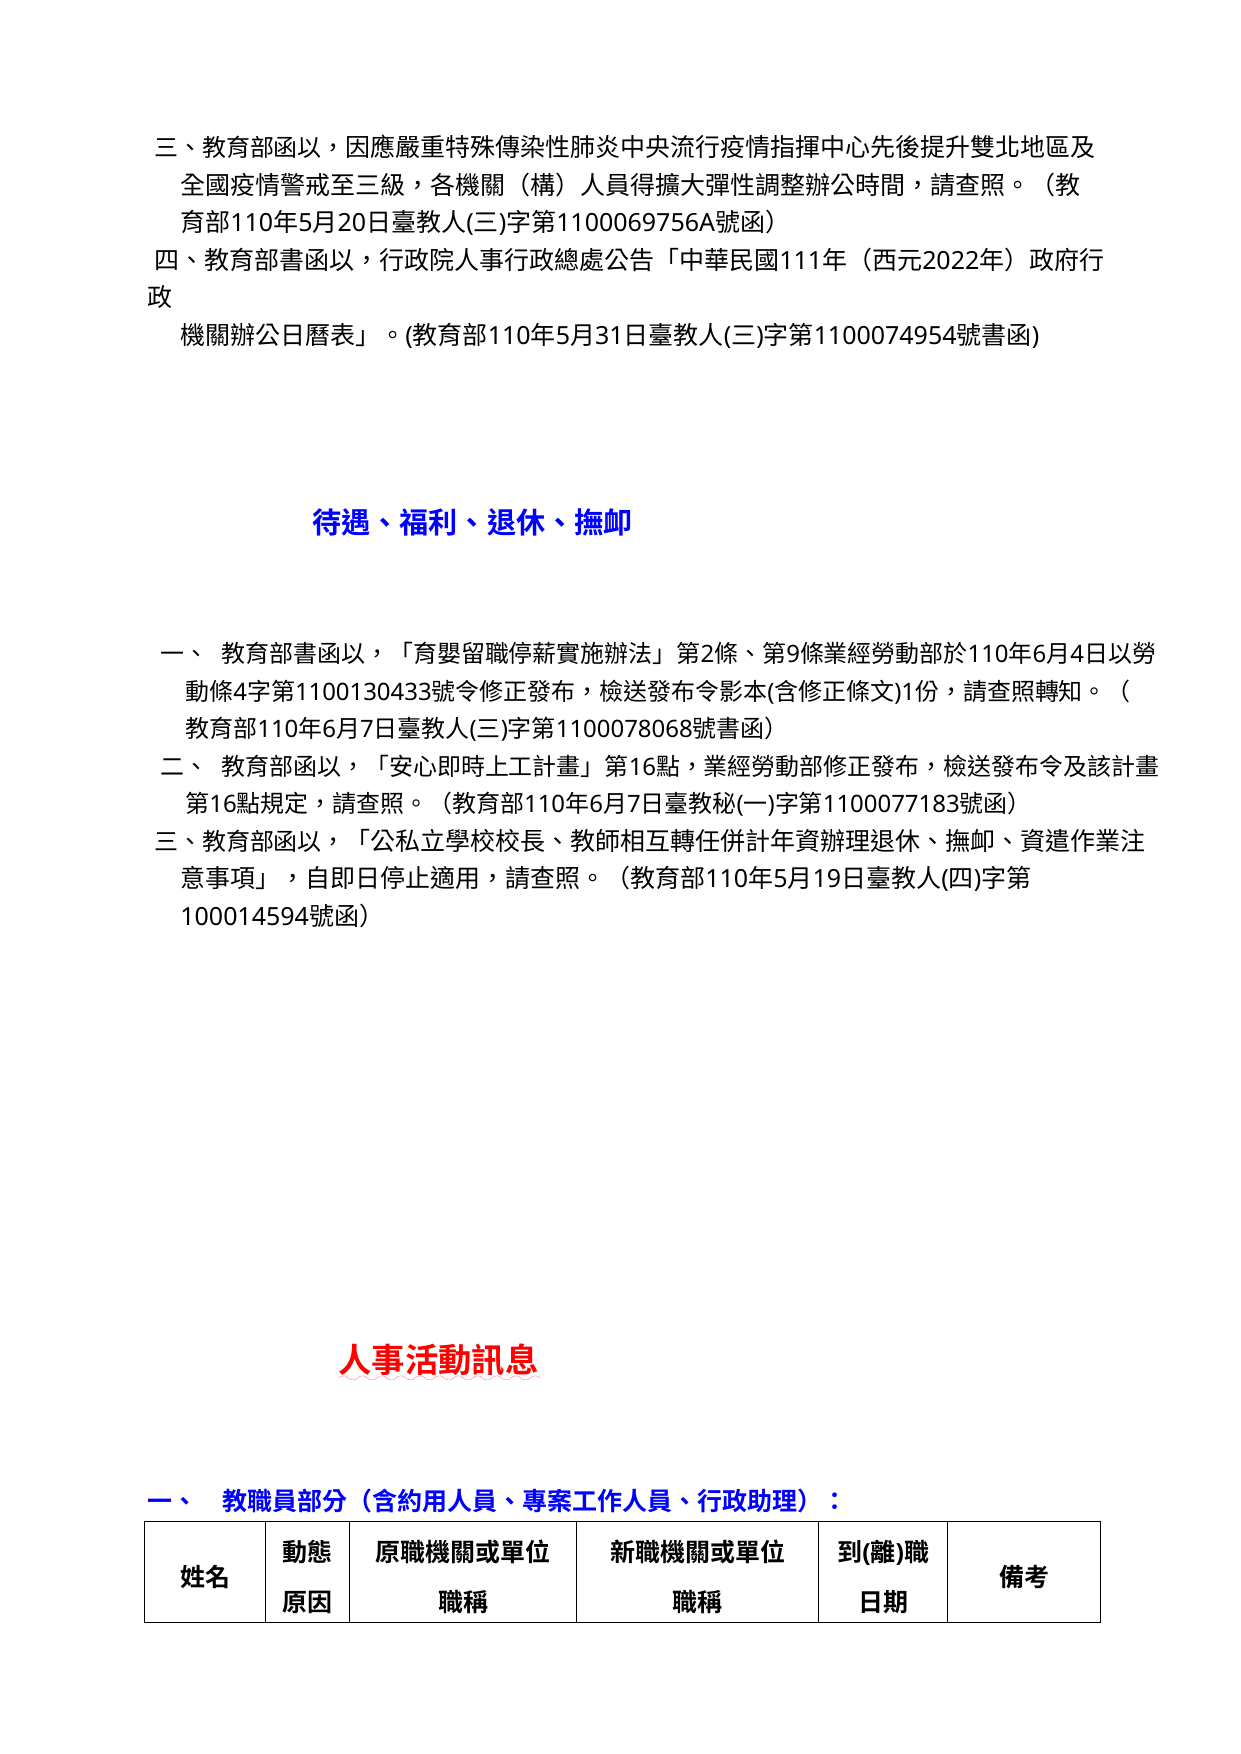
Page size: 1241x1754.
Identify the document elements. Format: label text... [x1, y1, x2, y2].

table_header 三、教育部函以，因應嚴重特殊傳染性肺炎中央流行疫情指揮中心先後提升雙北地區及 全國疫情警戒至三級，各機關（構）人員得擴大彈性調整辦公時間，請查照。（教 育部110年5月20日臺教人(三)字第1100069756A號函） [136, 127, 1134, 239]
table_header 原職機關或單位 職稱 [350, 1522, 576, 1622]
list 教職員部分（含約用人員、專案工作人員、行政助理）： [148, 1471, 1144, 1521]
table_header 到(離)職 日期 [819, 1522, 947, 1622]
text 人事活動訊息 [148, 1321, 1144, 1396]
table_cell [136, 933, 1159, 1021]
table_header 新職機關或單位 職稱 [577, 1522, 818, 1622]
table_cell [1159, 933, 1172, 1021]
table_header 備考 [948, 1522, 1100, 1622]
table_header 教育部書函以，「育嬰留職停薪實施辦法」第2條、第9條業經勞動部於110年6月4日以勞 動條4字第1100130433號令修正發布，檢送發布令影本(含修正條文)1份，請查照轉知。（ 教育部110年6月7日臺教人(三)字第1100078068號書函） 教育部函以，「安心即時上工計畫」第16點，業經勞動部修正發布，檢送發布令及該計畫 第16點規定，請查照。（教育部110年6月7日臺教秘(一)字第1100077183號函） 三、教育部函以，「公私立學校校長、教師相互轉任併計年資辦理退休、撫卹、資遣作業注 意事項」，自即日停止適用，請查照。（教育部110年5月19日臺教人(四)字第 100014594號函） [136, 633, 1172, 933]
text 待遇、福利、退休、撫卹 [160, 483, 1144, 558]
table_cell 四、教育部書函以，行政院人事行政總處公告「中華民國111年（西元2022年）政府行政 機關辦公日曆表」。(教育部110年5月31日臺教人(三)字第1100074954號書函) [136, 240, 1134, 464]
table_header 姓名 [145, 1522, 265, 1622]
table_header 動態 原因 [266, 1522, 349, 1622]
